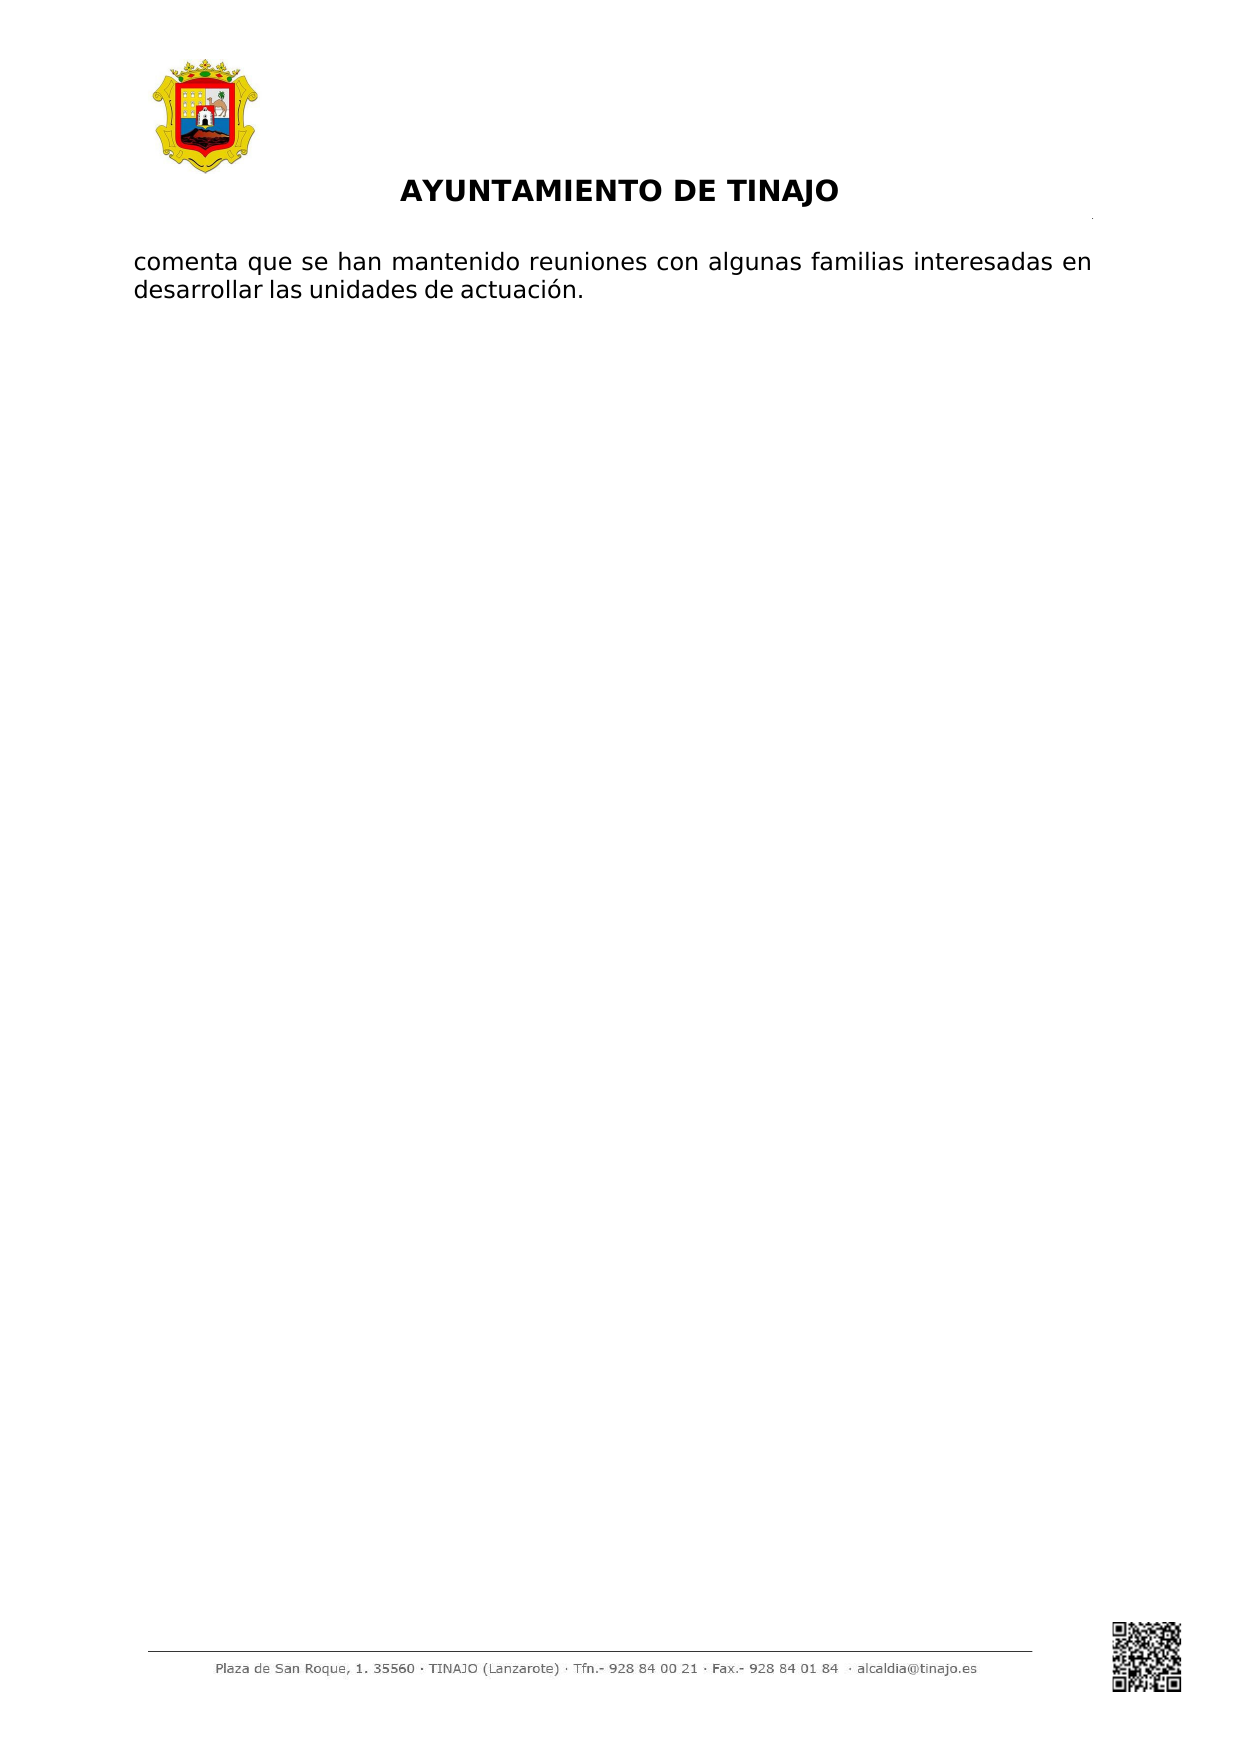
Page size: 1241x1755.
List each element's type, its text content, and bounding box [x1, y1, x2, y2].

text comenta que se han mantenido reuniones con algunas familias interesadas en desarrollar las unidades de actuación. [133, 248, 1092, 304]
